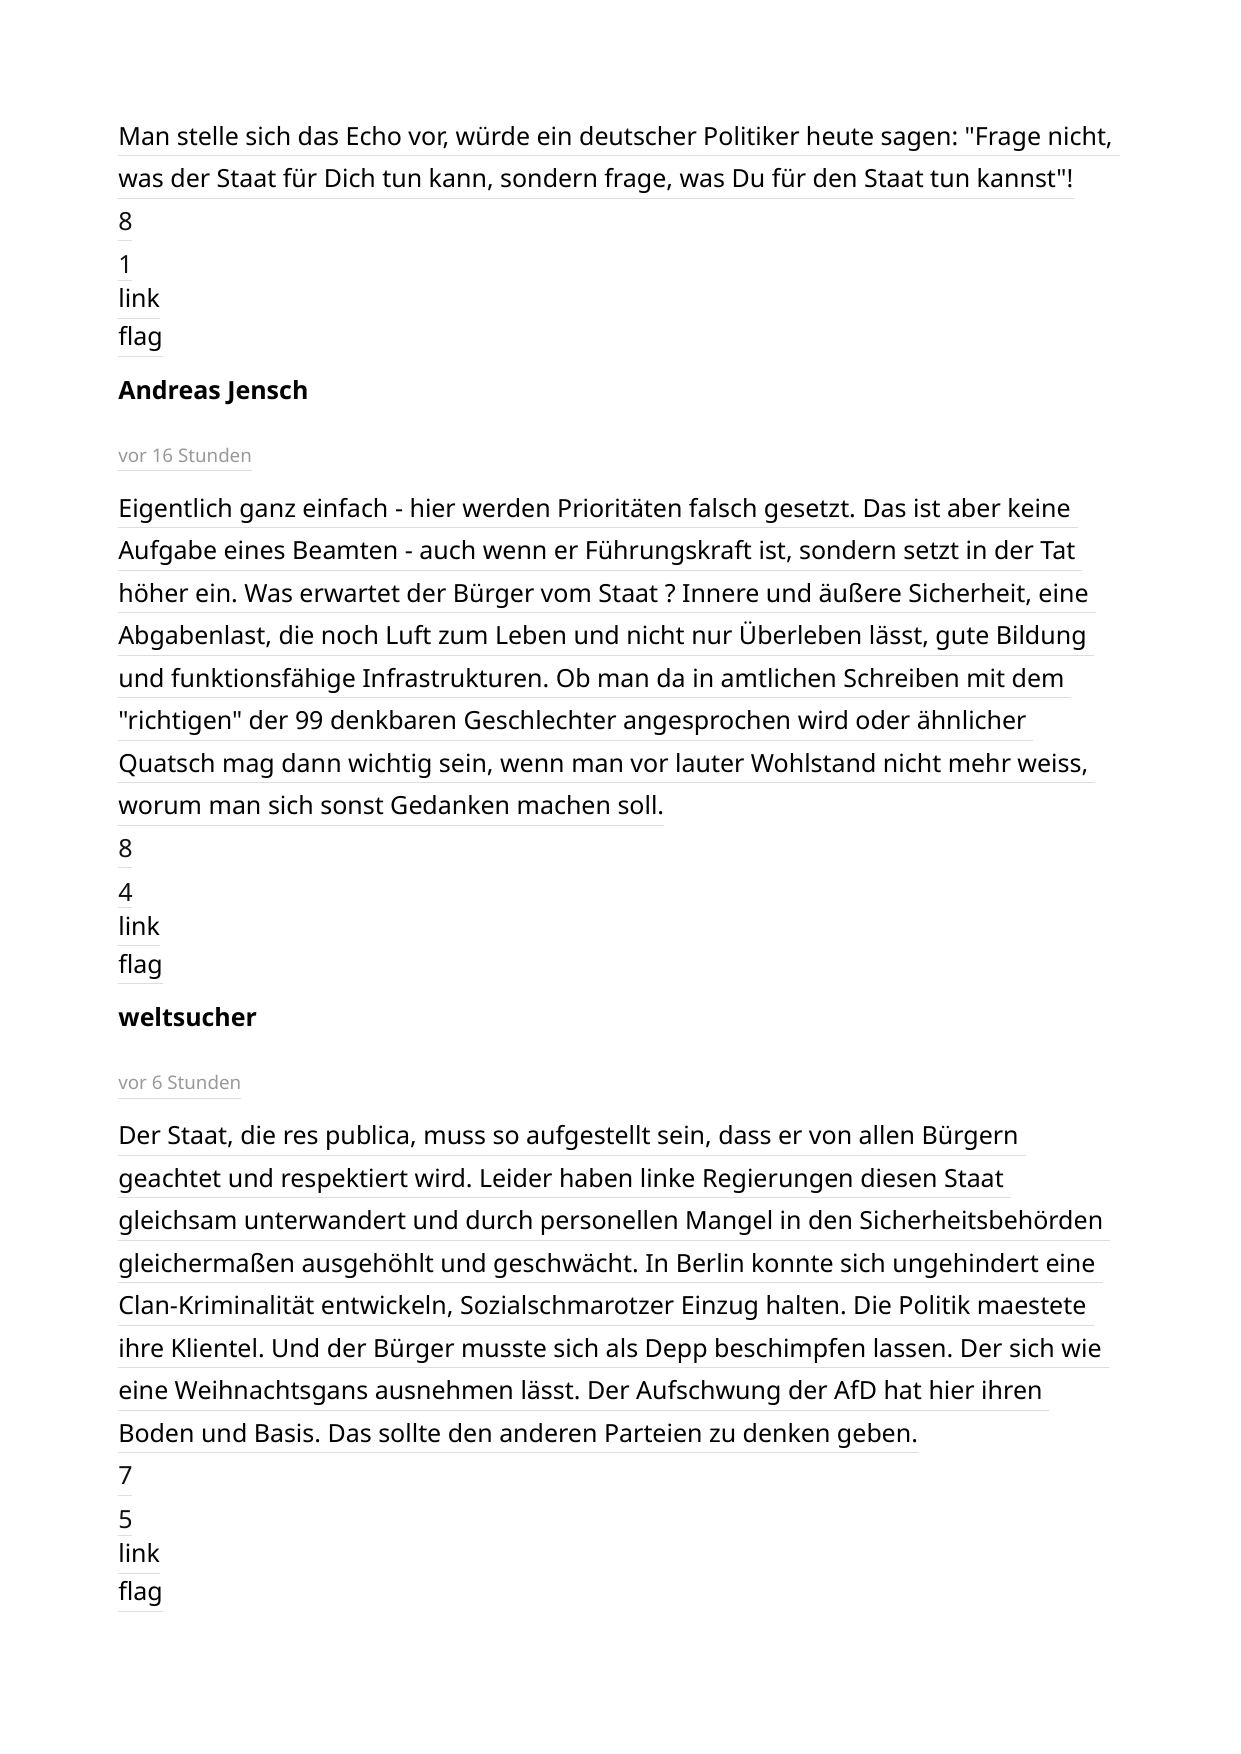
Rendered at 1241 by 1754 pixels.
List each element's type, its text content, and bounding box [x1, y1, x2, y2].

text vor 6 Stunden [118, 1069, 1117, 1099]
text 8 [118, 203, 1122, 241]
text Man stelle sich das Echo vor, würde ein deutscher Politiker heute sagen: "Frage nicht, was der Staat für Dich tun kann, sondern frage, was Du für den Staat tun kannst"! [118, 118, 1122, 199]
text flag [118, 946, 1122, 984]
text flag [118, 319, 1122, 357]
text Der Staat, die res publica, muss so aufgestellt sein, dass er von allen Bürgern geachtet und respektiert wird. Leider haben linke Regierungen diesen Staat gleichsam unterwandert und durch personellen Mangel in den Sicherheitsbehörden gleichermaßen ausgehöhlt und geschwächt. In Berlin konnte sich ungehindert eine Clan-Kriminalität entwickeln, Sozialschmarotzer Einzug halten. Die Politik maestete ihre Klientel. Und der Bürger musste sich als Depp beschimpfen lassen. Der sich wie eine Weihnachtsgans ausnehmen lässt. Der Aufschwung der AfD hat hier ihren Boden und Basis. Das sollte den anderen Parteien zu denken geben. [118, 1118, 1122, 1453]
text weltsucher [118, 1000, 1122, 1034]
text flag [118, 1574, 1122, 1612]
text 4 [118, 873, 1122, 908]
text link [118, 1536, 1122, 1574]
text Eigentlich ganz einfach - hier werden Prioritäten falsch gesetzt. Das ist aber keine Aufgabe eines Beamten - auch wenn er Führungskraft ist, sondern setzt in der Tat höher ein. Was erwartet der Bürger vom Staat ? Innere und äußere Sicherheit, eine Abgabenlast, die noch Luft zum Leben und nicht nur Überleben lässt, gute Bildung und funktionsfähige Infrastrukturen. Ob man da in amtlichen Schreiben mit dem "richtigen" der 99 denkbaren Geschlechter angesprochen wird oder ähnlicher Quatsch mag dann wichtig sein, wenn man vor lauter Wohlstand nicht mehr weiss, worum man sich sonst Gedanken machen soll. [118, 491, 1122, 826]
text 8 [118, 831, 1122, 868]
text 7 [118, 1458, 1122, 1496]
text Andreas Jensch [118, 373, 1122, 407]
text 5 [118, 1500, 1122, 1536]
text vor 16 Stunden [118, 442, 1117, 471]
text 1 [118, 246, 1122, 281]
text link [118, 281, 1122, 319]
text link [118, 908, 1122, 946]
